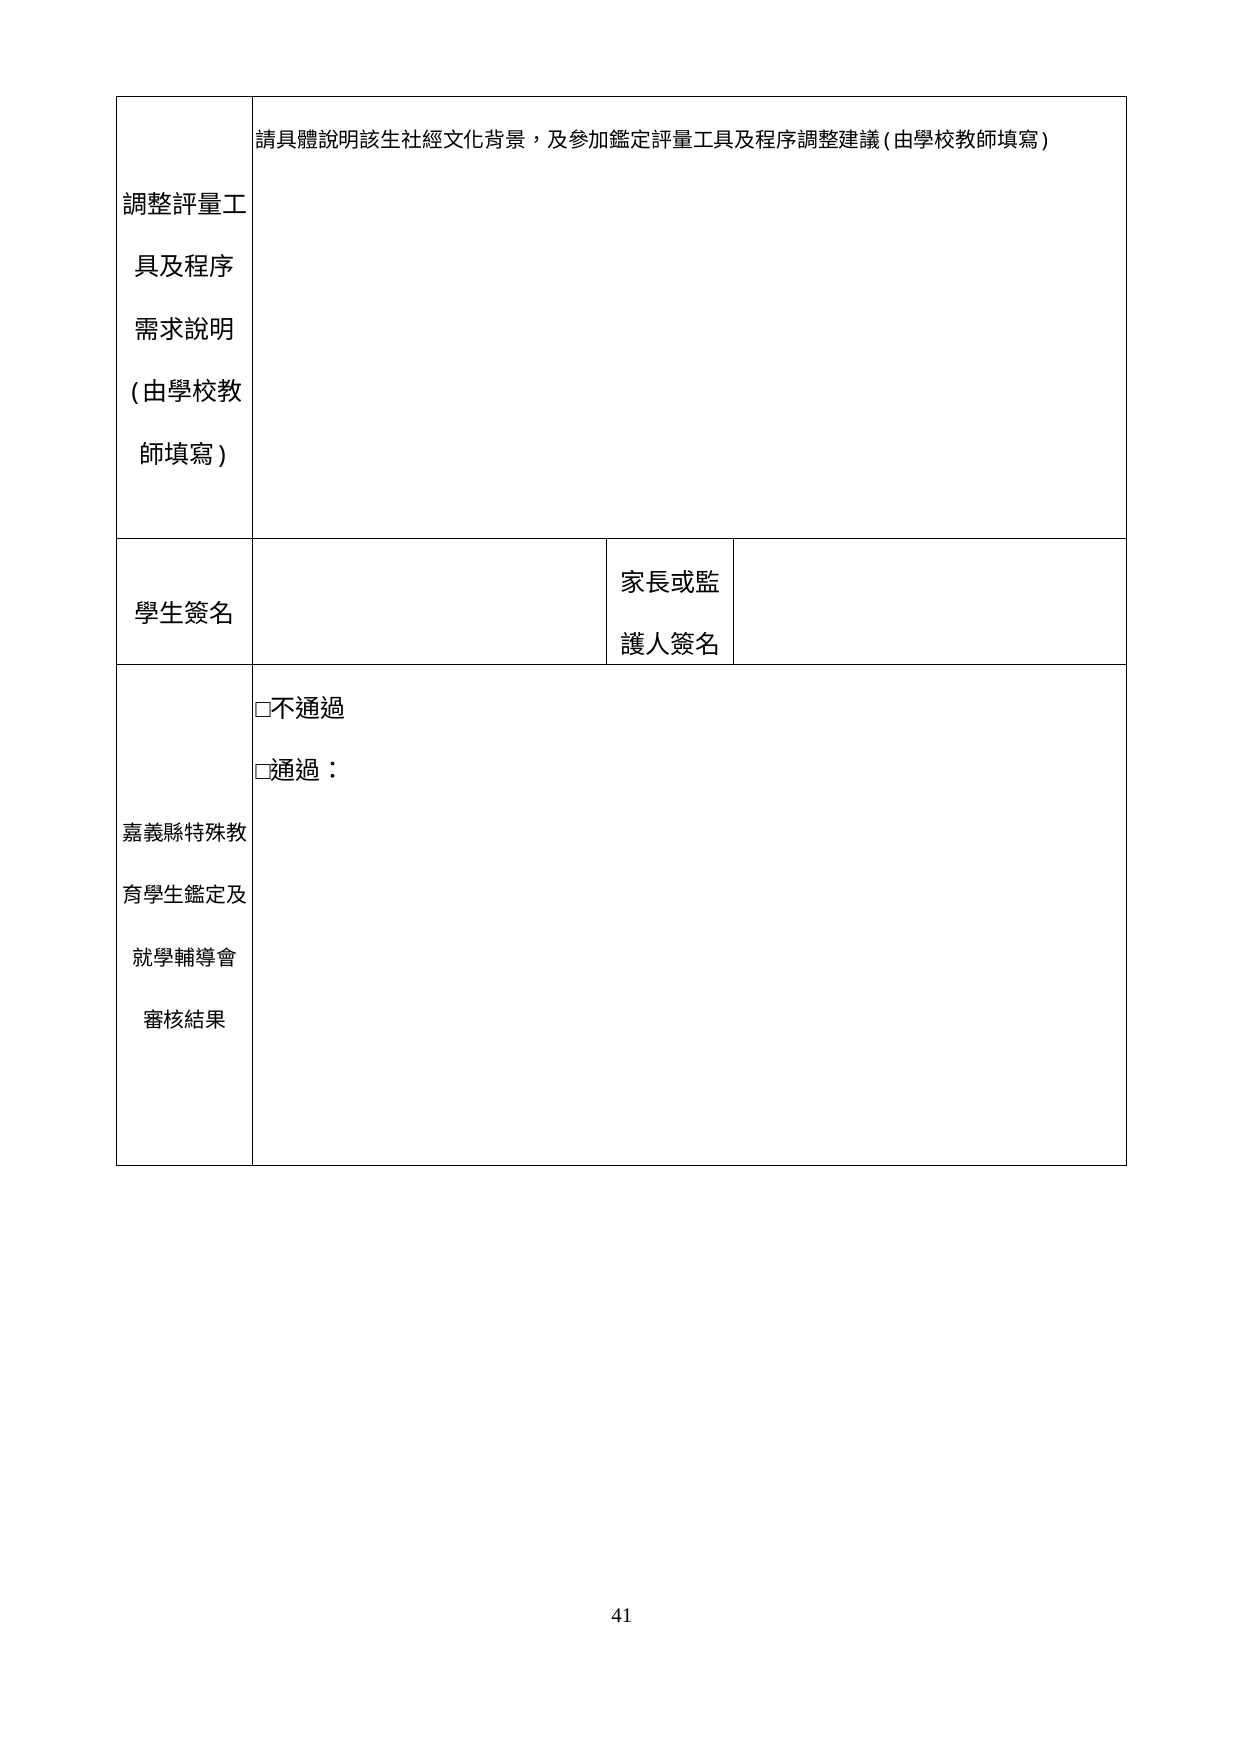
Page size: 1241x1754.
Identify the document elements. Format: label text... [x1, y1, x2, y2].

table_cell 嘉義縣特殊教育學生鑑定及就學輔導會 審核結果 [117, 665, 252, 1165]
table_cell □不通過 □通過： [253, 665, 1126, 1165]
table_cell 調整評量工具及程序 需求說明(由學校教師填寫) [117, 97, 252, 538]
table_cell 家長或監護人簽名 [607, 539, 733, 664]
table_cell [253, 539, 606, 664]
table_cell [734, 539, 1126, 664]
table_cell 請具體說明該生社經文化背景，及參加鑑定評量工具及程序調整建議(由學校教師填寫) [253, 97, 1126, 538]
table_cell 學生簽名 [117, 539, 252, 664]
